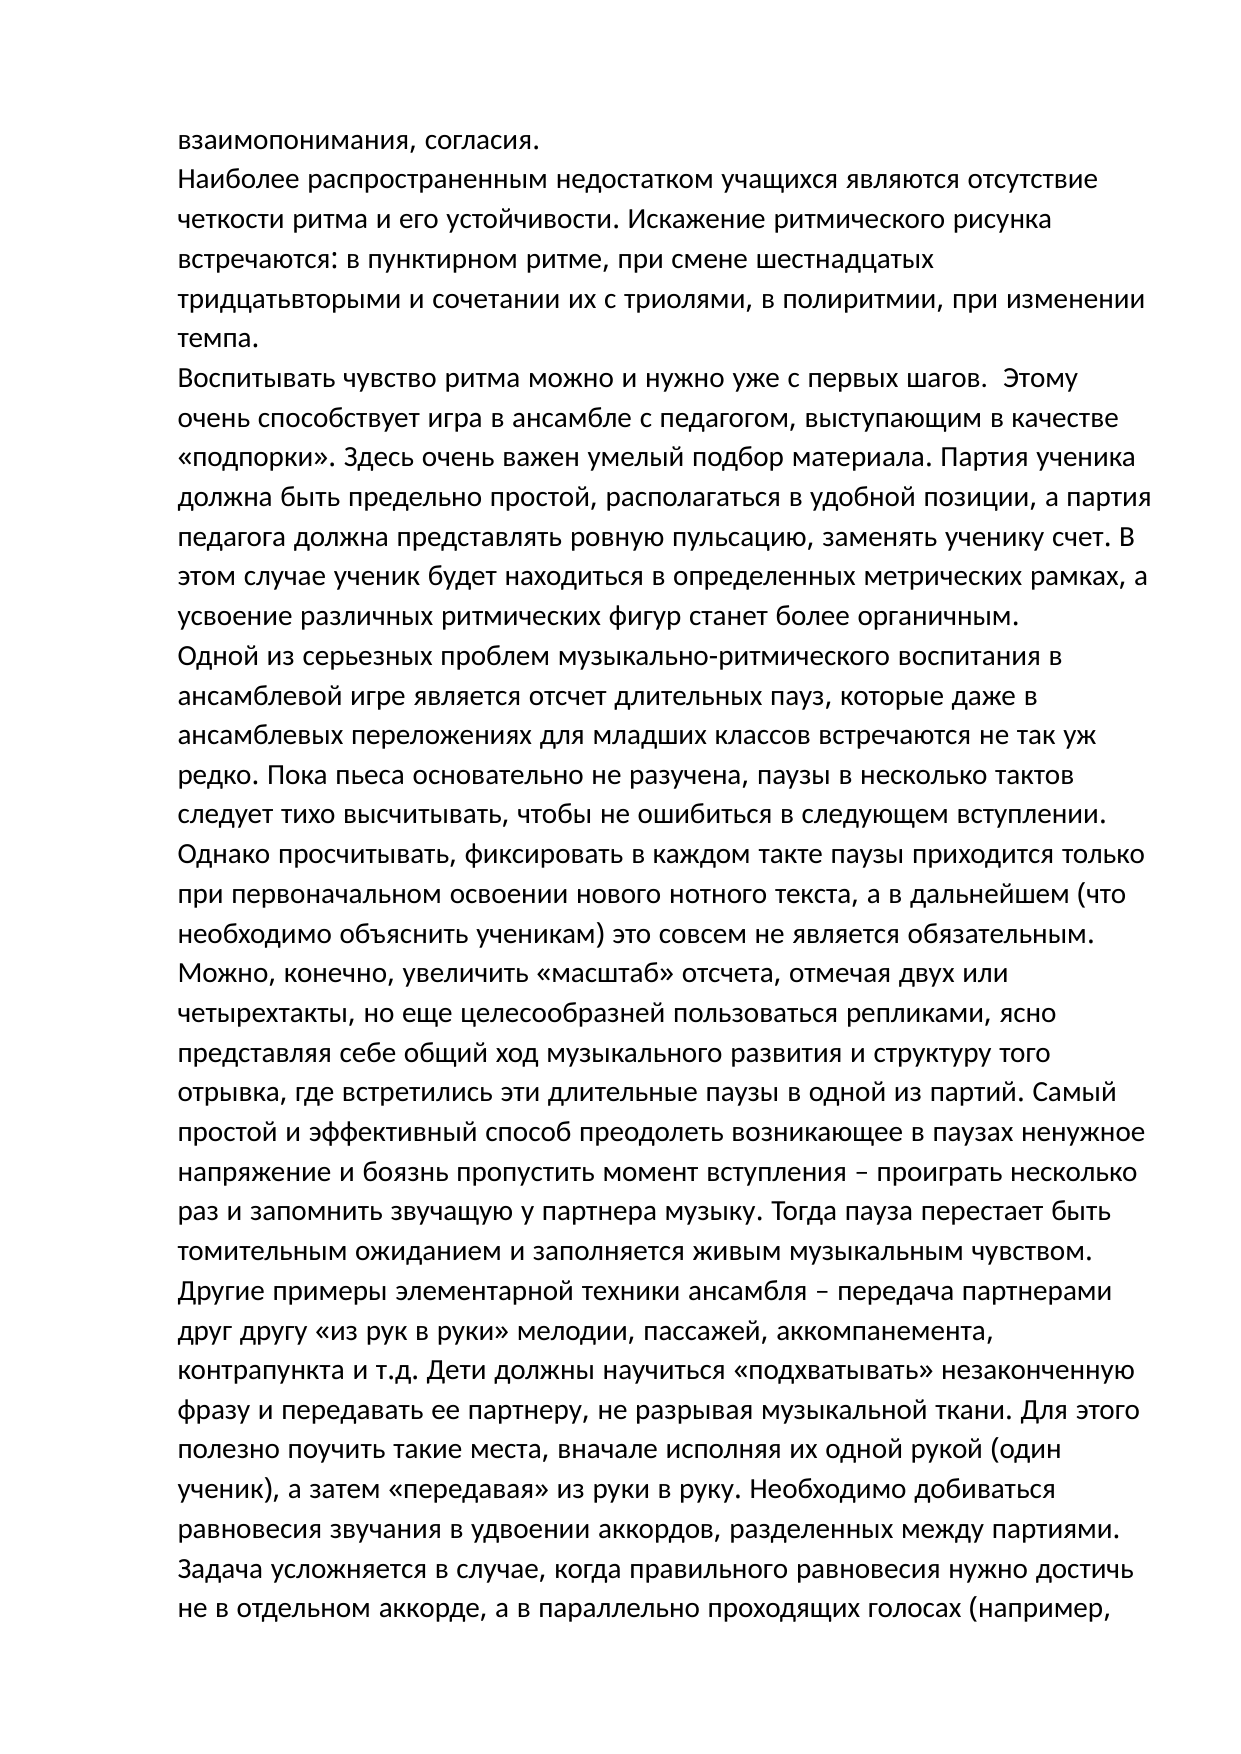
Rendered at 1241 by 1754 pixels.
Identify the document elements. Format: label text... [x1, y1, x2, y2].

text Воспитывать чувство ритма можно и нужно уже с первых шагов. Этому очень способствует игра в ансамбле с педагогом, выступающим в качестве «подпорки». Здесь очень важен умелый подбор материала. Партия ученика должна быть предельно простой, располагаться в удобной позиции, а партия педагога должна представлять ровную пульсацию, заменять ученику счет. В этом случае ученик будет находиться в определенных метрических рамках, а усвоение различных ритмических фигур станет более органичным. [177, 356, 1152, 634]
text взаимопонимания, согласия. [177, 118, 1152, 158]
text Другие примеры элементарной техники ансамбля – передача партнерами друг другу «из рук в руки» мелодии, пассажей, аккомпанемента, контрапункта и т.д. Дети должны научиться «подхватывать» незаконченную фразу и передавать ее партнеру, не разрывая музыкальной ткани. Для этого полезно поучить такие места, вначале исполняя их одной рукой (один ученик), а затем «передавая» из руки в руку. Необходимо добиваться равновесия звучания в удвоении аккордов, разделенных между партиями. Задача усложняется в случае, когда правильного равновесия нужно достичь не в отдельном аккорде, а в параллельно проходящих голосах (например, [177, 1269, 1152, 1626]
text Одной из серьезных проблем музыкально-ритмического воспитания в ансамблевой игре является отсчет длительных пауз, которые даже в ансамблевых переложениях для младших классов встречаются не так уж редко. Пока пьеса основательно не разучена, паузы в несколько тактов следует тихо высчитывать, чтобы не ошибиться в следующем вступлении. Однако просчитывать, фиксировать в каждом такте паузы приходится только при первоначальном освоении нового нотного текста, а в дальнейшем (что необходимо объяснить ученикам) это совсем не является обязательным. Можно, конечно, увеличить «масштаб» отсчета, отмечая двух или четырехтакты, но еще целесообразней пользоваться репликами, ясно представляя себе общий ход музыкального развития и структуру того отрывка, где встретились эти длительные паузы в одной из партий. Самый простой и эффективный способ преодолеть возникающее в паузах ненужное напряжение и боязнь пропустить момент вступления – проиграть несколько раз и запомнить звучащую у партнера музыку. Тогда пауза перестает быть томительным ожиданием и заполняется живым музыкальным чувством. [177, 634, 1152, 1269]
text Наиболее распространенным недостатком учащихся являются отсутствие четкости ритма и его устойчивости. Искажение ритмического рисунка встречаются: в пунктирном ритме, при смене шестнадцатых тридцатьвторыми и сочетании их с триолями, в полиритмии, при изменении темпа. [177, 158, 1152, 356]
